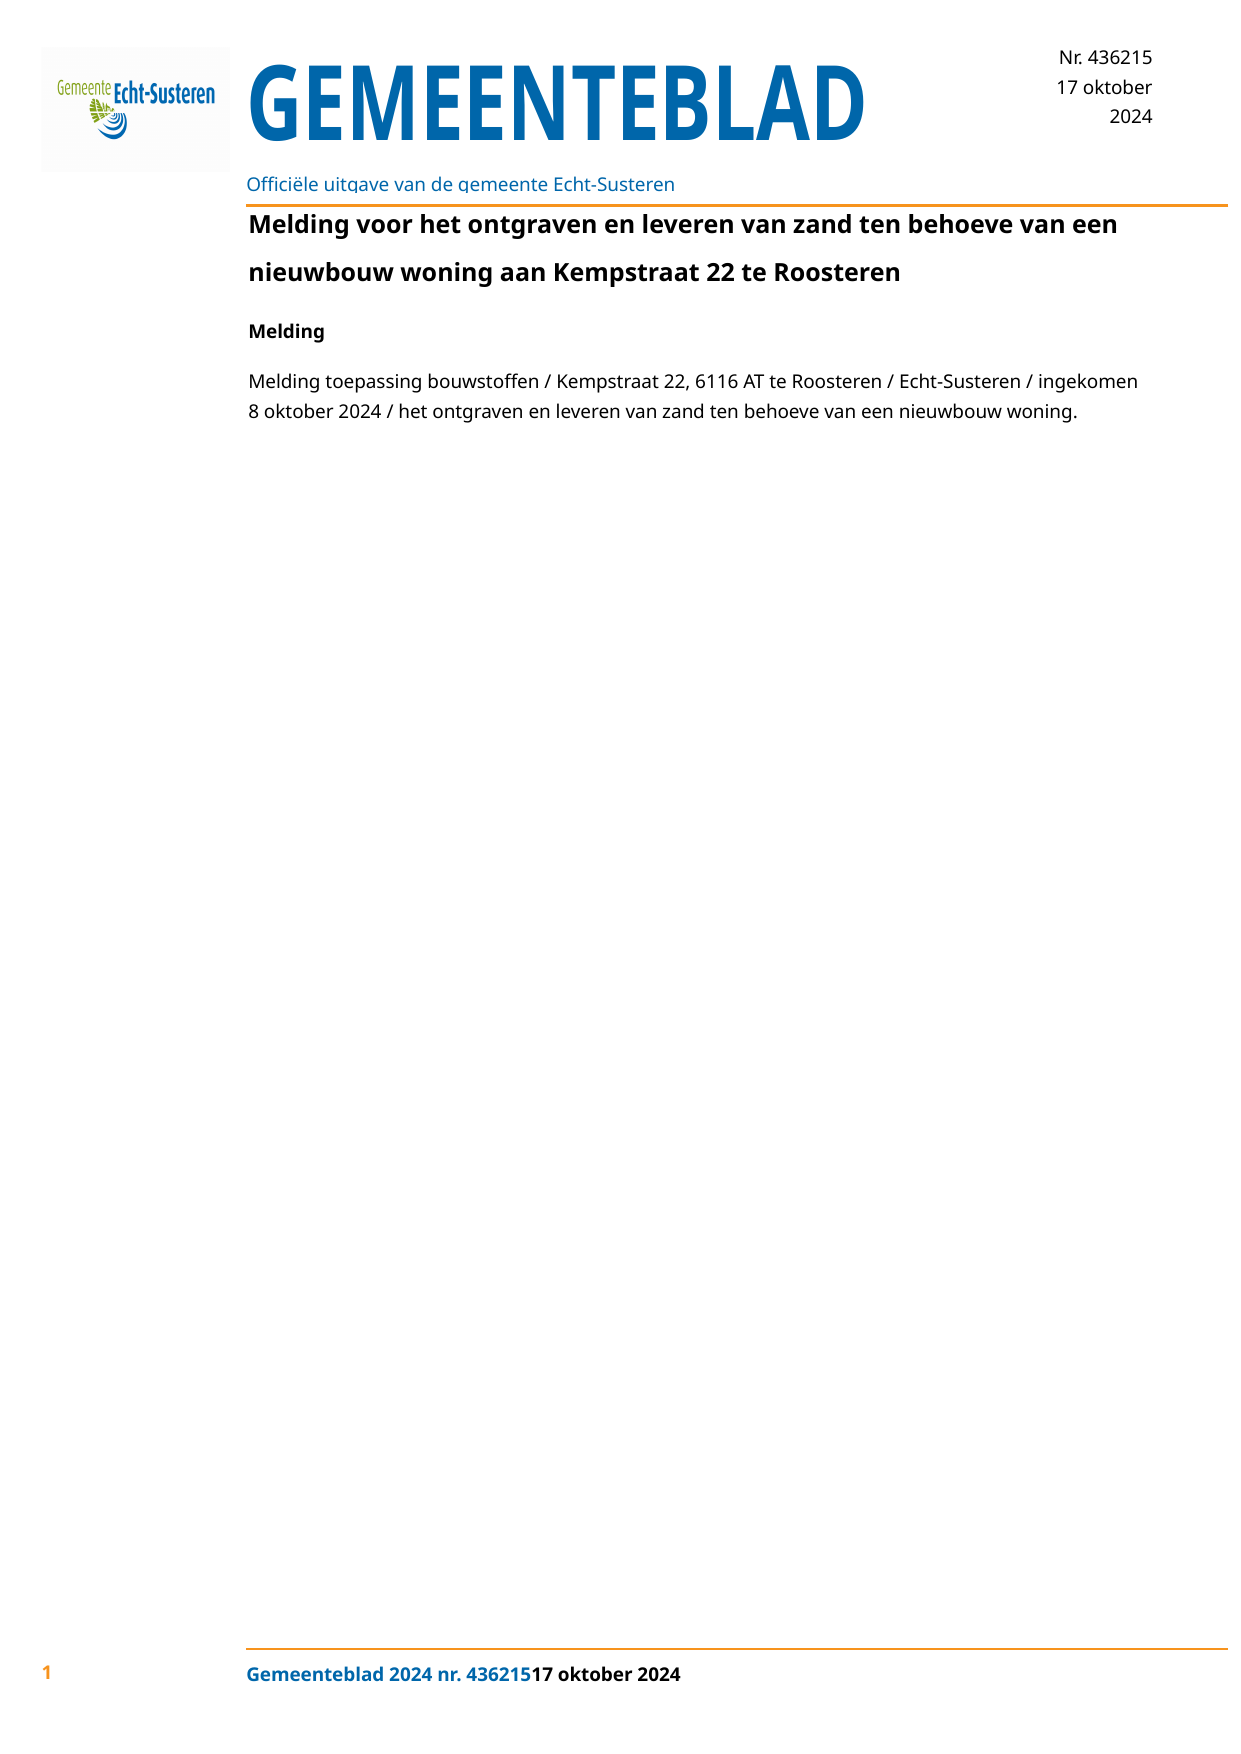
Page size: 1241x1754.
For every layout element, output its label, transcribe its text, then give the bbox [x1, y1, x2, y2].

text Melding [248, 318, 1152, 344]
picture [41, 47, 231, 172]
text Melding voor het ontgraven en leveren van zand ten behoeve van een nieuwbouw woning aan Kempstraat 22 te Roosteren [248, 207, 1152, 288]
text Melding toepassing bouwstoffen / Kempstraat 22, 6116 AT te Roosteren / Echt-Susteren / ingekomen 8 oktober 2024 / het ontgraven en leveren van zand ten behoeve van een nieuwbouw woning. [248, 368, 1152, 424]
